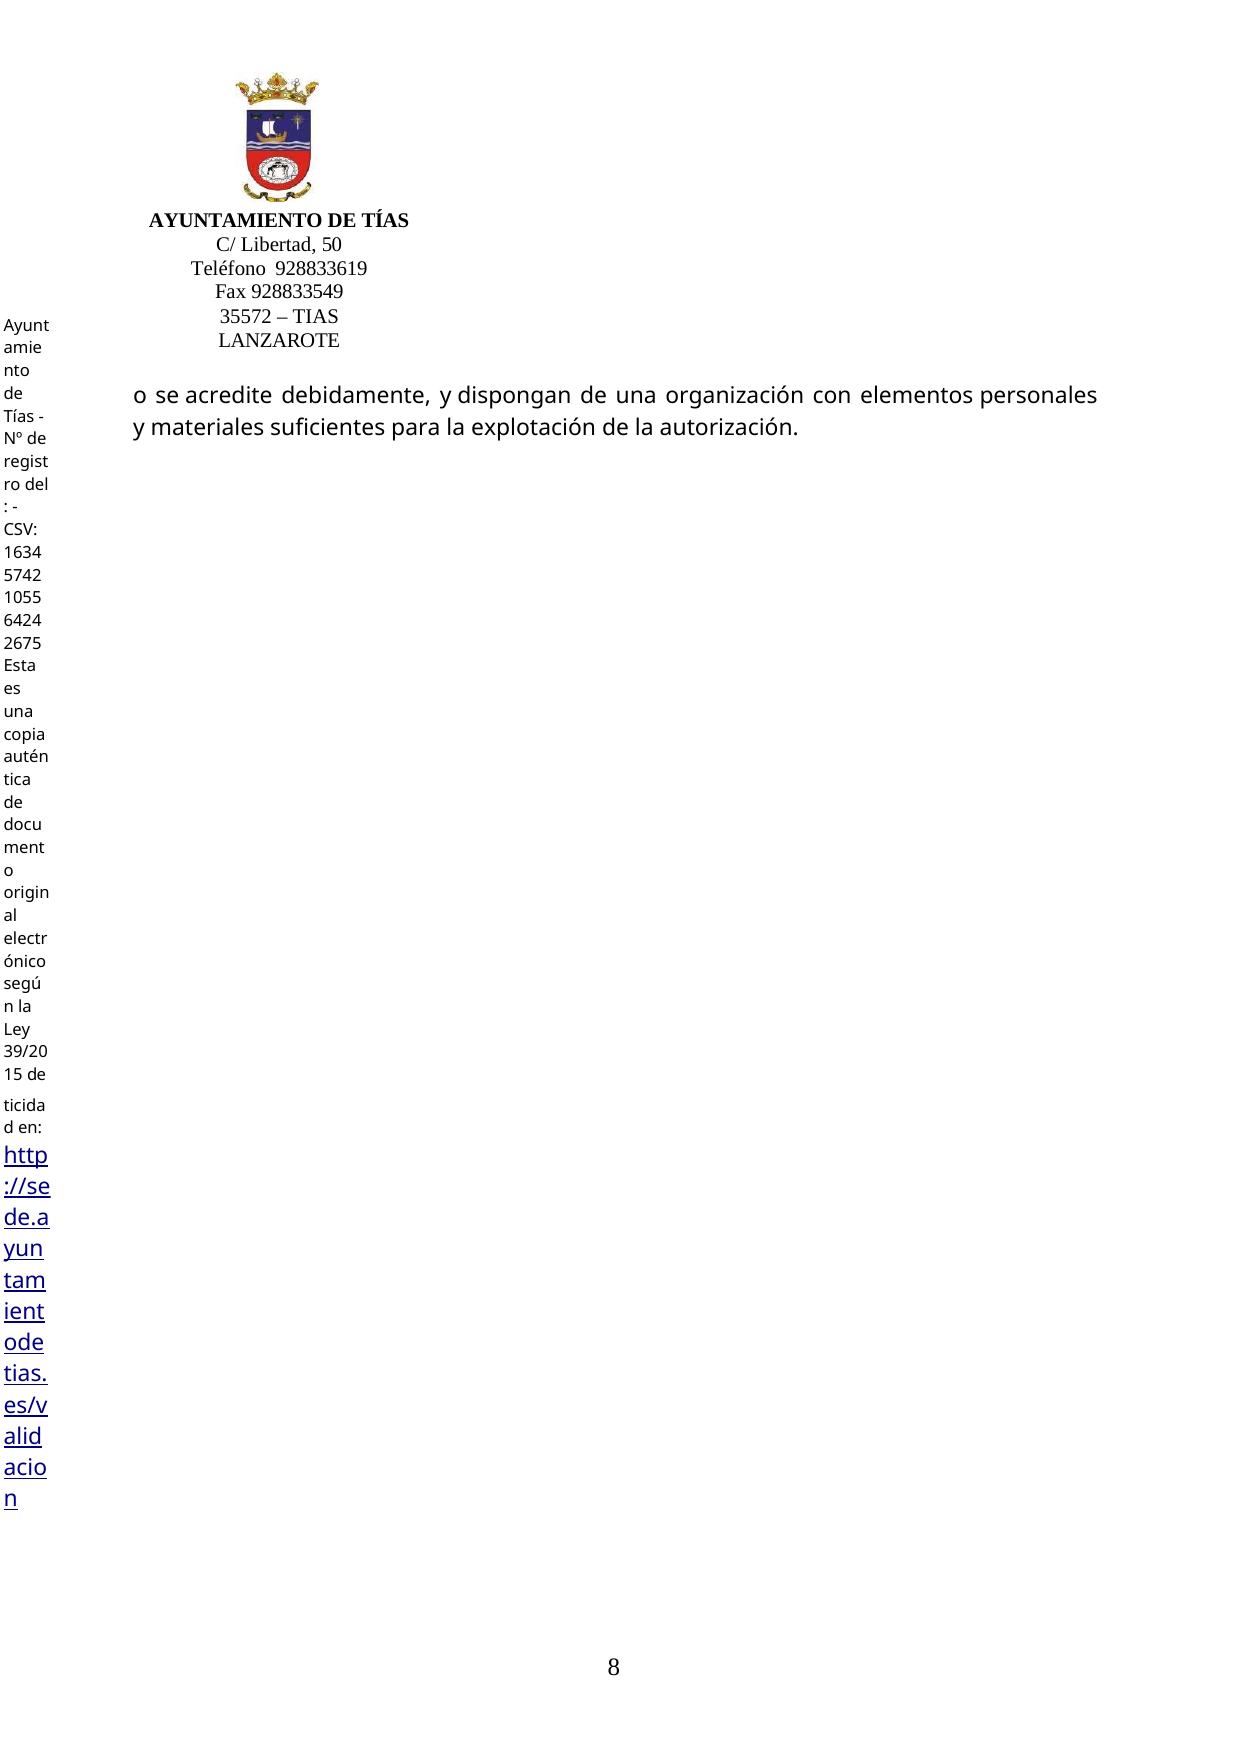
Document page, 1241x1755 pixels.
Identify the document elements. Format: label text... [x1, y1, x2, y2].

text o se acredite debidamente, y dispongan de una organización con elementos personales y materiales suficientes para la explotación de la autorización. [133, 379, 1098, 442]
text Ayuntamiento de Tías - Nº de registro del : - CSV: 16345742105564242675 Esta es una copia auténtica de documento original electrónico según la Ley 39/2015 de [3, 313, 51, 1086]
text [1, 312, 51, 1525]
text Procedimiento Administrativo Común Electrónico. Puede comprobar su autenticidad en: http://sede.ayuntamientodetias.es/validacion [3, 1197, 51, 1525]
text Procedimiento Administrativo Común Electrónico. Puede comprobar su autenticidad en: http://sede.ayuntamientodetias.es/validacion [3, 1093, 51, 1196]
